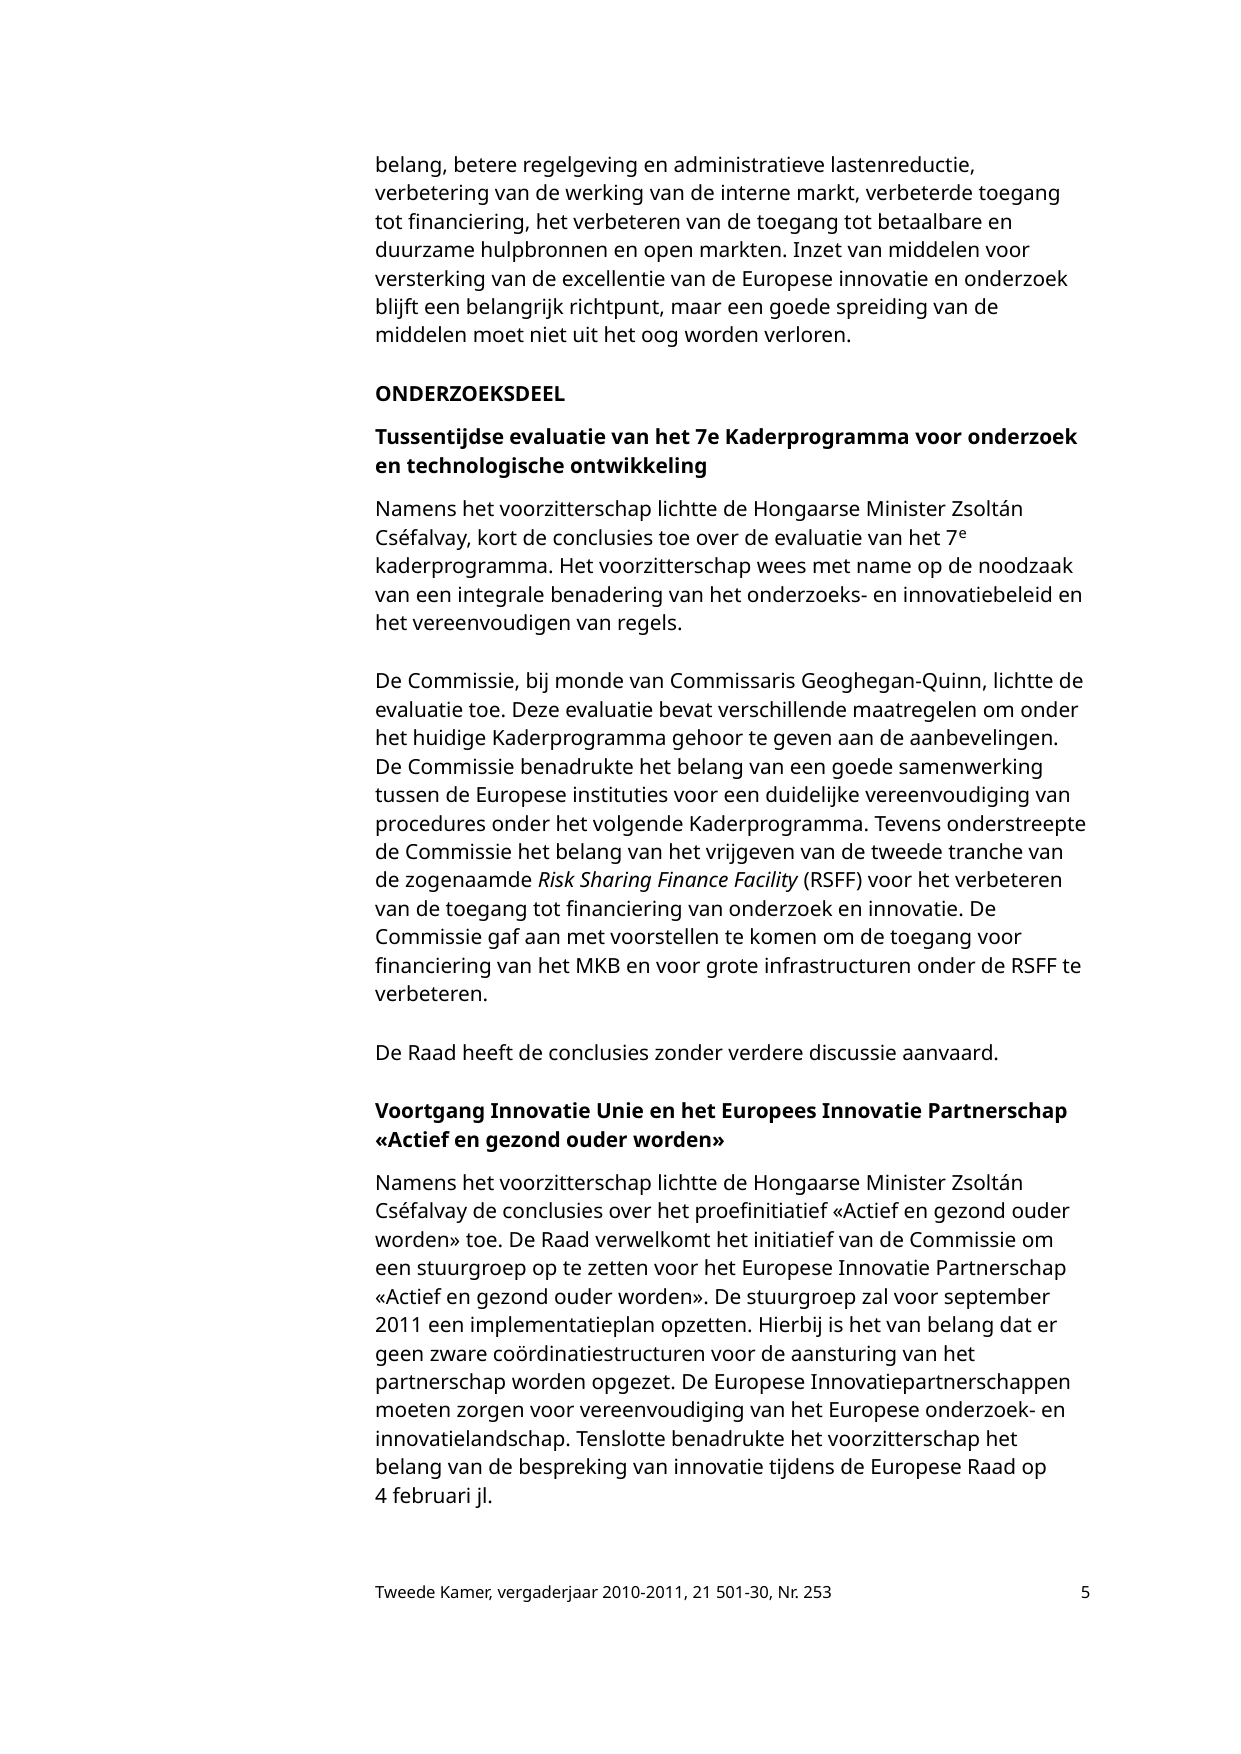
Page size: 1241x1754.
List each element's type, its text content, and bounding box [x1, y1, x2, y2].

text ONDERZOEKSDEEL [375, 379, 1090, 407]
text Namens het voorzitterschap lichtte de Hongaarse Minister Zsoltán Cséfalvay de conclusies over het proefinitiatief «Actief en gezond ouder worden» toe. De Raad verwelkomt het initiatief van de Commissie om een stuurgroep op te zetten voor het Europese Innovatie Partnerschap «Actief en gezond ouder worden». De stuurgroep zal voor september 2011 een implementatieplan opzetten. Hierbij is het van belang dat er geen zware coördinatiestructuren voor de aansturing van het partnerschap worden opgezet. De Europese Innovatiepartnerschappen moeten zorgen voor vereenvoudiging van het Europese onderzoek- en innovatielandschap. Tenslotte benadrukte het voorzitterschap het belang van de bespreking van innovatie tijdens de Europese Raad op 4 februari jl. [375, 1168, 1090, 1509]
text De Commissie, bij monde van Commissaris Geoghegan-Quinn, lichtte de evaluatie toe. Deze evaluatie bevat verschillende maatregelen om onder het huidige Kaderprogramma gehoor te geven aan de aanbevelingen. De Commissie benadrukte het belang van een goede samenwerking tussen de Europese instituties voor een duidelijke vereenvoudiging van procedures onder het volgende Kaderprogramma. Tevens onderstreepte de Commissie het belang van het vrijgeven van de tweede tranche van de zogenaamde Risk Sharing Finance Facility (RSFF) voor het verbeteren van de toegang tot financiering van onderzoek en innovatie. De Commissie gaf aan met voorstellen te komen om de toegang voor financiering van het MKB en voor grote infrastructuren onder de RSFF te verbeteren. [375, 667, 1090, 1008]
text belang, betere regelgeving en administratieve lastenreductie, verbetering van de werking van de interne markt, verbeterde toegang tot financiering, het verbeteren van de toegang tot betaalbare en duurzame hulpbronnen en open markten. Inzet van middelen voor versterking van de excellentie van de Europese innovatie en onderzoek blijft een belangrijk richtpunt, maar een goede spreiding van de middelen moet niet uit het oog worden verloren. [375, 150, 1090, 349]
text Namens het voorzitterschap lichtte de Hongaarse Minister Zsoltán Cséfalvay, kort de conclusies toe over de evaluatie van het 7e kaderprogramma. Het voorzitterschap wees met name op de noodzaak van een integrale benadering van het onderzoeks- en innovatiebeleid en het vereenvoudigen van regels. [375, 494, 1090, 637]
text Voortgang Innovatie Unie en het Europees Innovatie Partnerschap «Actief en gezond ouder worden» [375, 1096, 1090, 1153]
text Tussentijdse evaluatie van het 7e Kaderprogramma voor onderzoek en technologische ontwikkeling [375, 422, 1090, 479]
text De Raad heeft de conclusies zonder verdere discussie aanvaard. [375, 1038, 1090, 1066]
